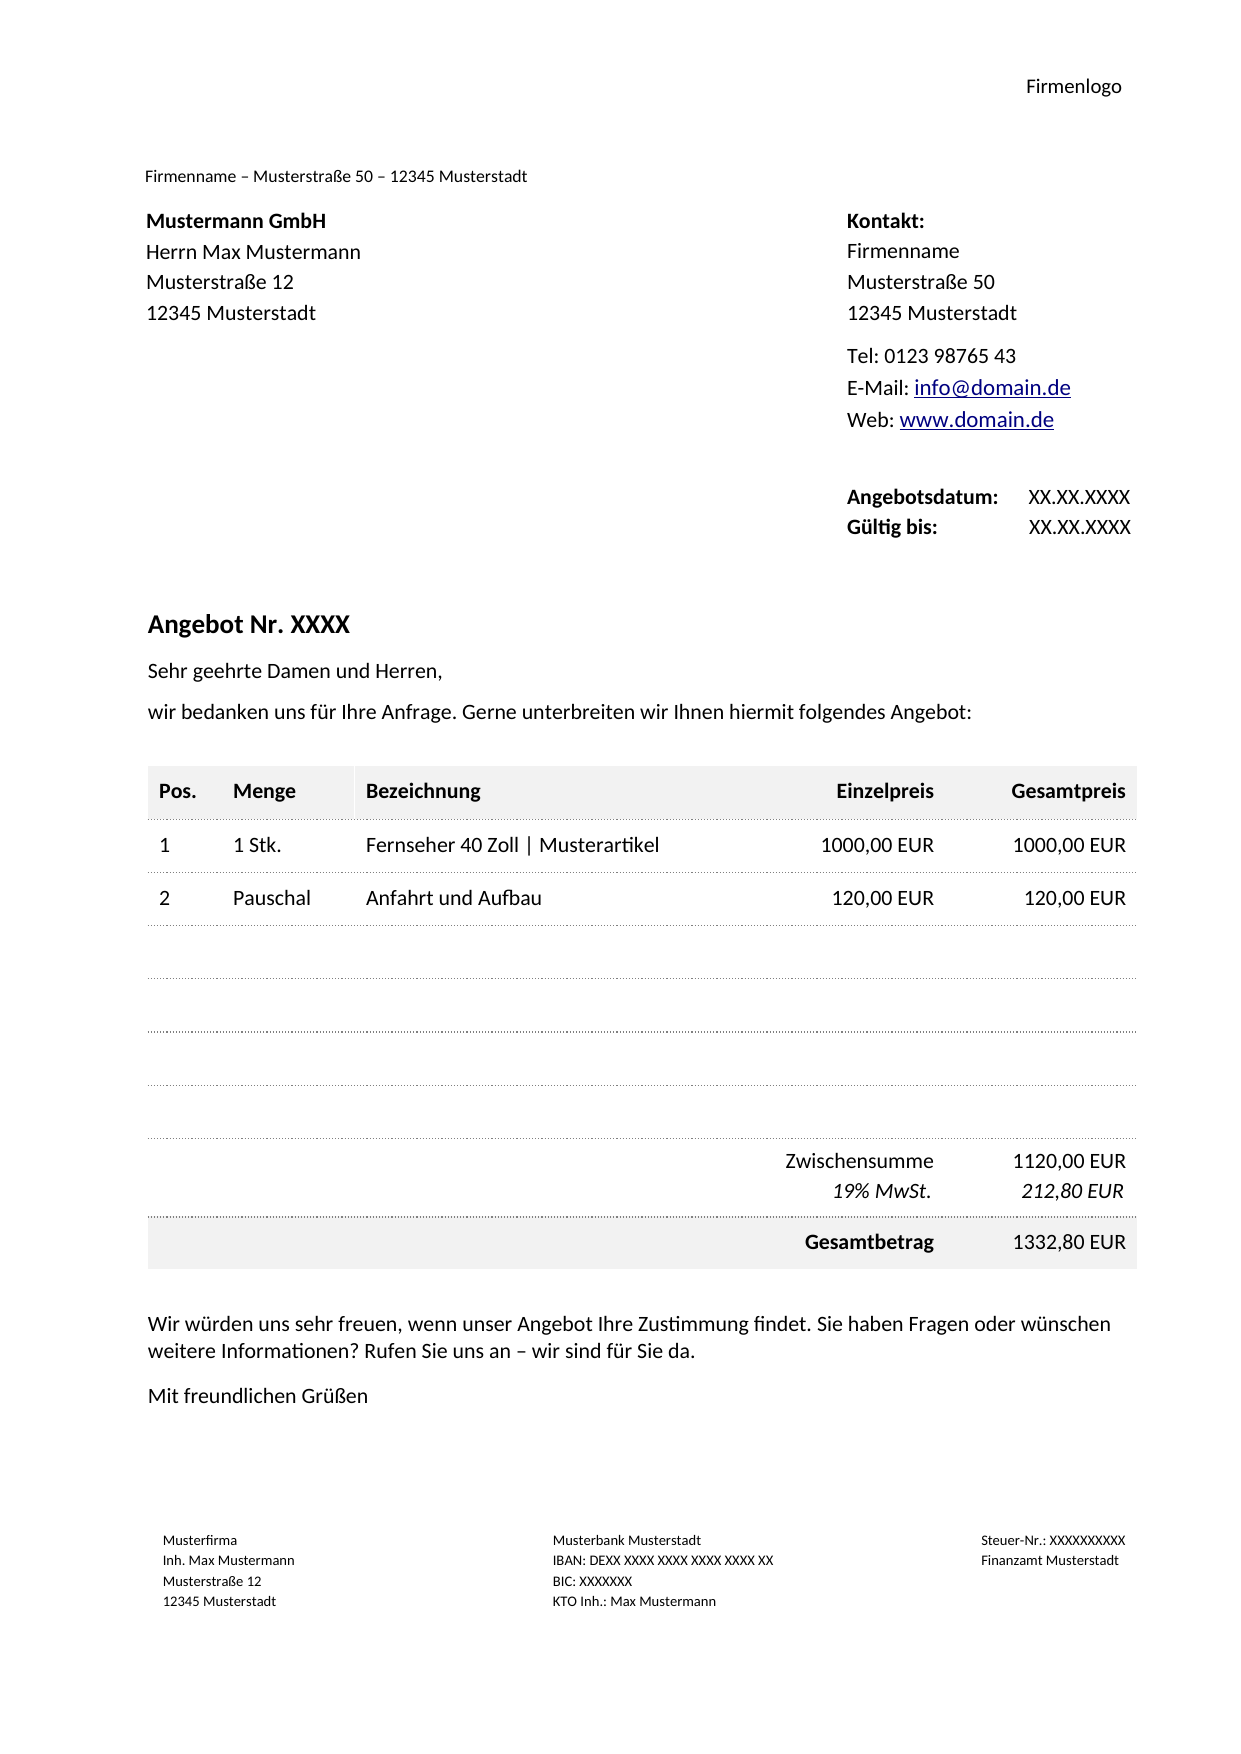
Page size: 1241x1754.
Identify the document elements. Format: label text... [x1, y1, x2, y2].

table_cell [355, 1085, 768, 1138]
text 12345 Musterstadt [847, 299, 1133, 326]
text Firmenname – Musterstraße 50 – 12345 Musterstadt [145, 165, 568, 187]
table_cell [768, 925, 945, 978]
table_cell 1 Stk. [222, 819, 354, 872]
table_cell [945, 978, 1137, 1031]
text E-Mail: info@domain.de [847, 373, 1133, 401]
table_cell [222, 978, 354, 1031]
table_cell Gesamtbetrag [148, 1216, 945, 1269]
table_header Pos. [148, 766, 222, 819]
table_cell [768, 1031, 945, 1084]
table_cell [148, 1031, 222, 1084]
text Firmenname [847, 238, 1133, 264]
table_header Bezeichnung [355, 766, 768, 819]
table_cell [945, 1031, 1137, 1084]
table_cell [222, 1031, 354, 1084]
table_cell Anfahrt und Aufbau [355, 872, 768, 925]
table_cell [222, 925, 354, 978]
table_header Menge [222, 766, 354, 819]
table_cell [945, 925, 1137, 978]
table_cell 1 [148, 819, 222, 872]
text Gültig bis: XX.XX.XXXX [847, 513, 1133, 540]
text 12345 Musterstadt [146, 299, 406, 326]
table_cell 1000,00 EUR [945, 819, 1137, 872]
text Mit freundlichen Grüßen [148, 1382, 1122, 1408]
table_cell Pauschal [222, 872, 354, 925]
table_cell [148, 925, 222, 978]
table_header Einzelpreis [768, 766, 945, 819]
table_cell [768, 1085, 945, 1138]
table_cell 120,00 EUR [945, 872, 1137, 925]
text Musterstraße 12 [146, 268, 406, 295]
table_cell [355, 978, 768, 1031]
text Angebotsdatum: XX.XX.XXXX [847, 483, 1133, 509]
table_cell [945, 1085, 1137, 1138]
table_cell [768, 978, 945, 1031]
text Web: www.domain.de [847, 405, 1133, 433]
text Mustermann GmbH [146, 207, 406, 234]
table_cell [148, 1085, 222, 1138]
text wir bedanken uns für Ihre Anfrage. Gerne unterbreiten wir Ihnen hiermit folgendes Angebot: [148, 698, 1122, 752]
table_cell 2 [148, 872, 222, 925]
table_cell 1000,00 EUR [768, 819, 945, 872]
text Tel: 0123 98765 43 [847, 342, 1133, 369]
text Wir würden uns sehr freuen, wenn unser Angebot Ihre Zustimmung findet. Sie haben Fragen oder wünschen weitere Informationen? Rufen Sie uns an – wir sind für Sie da. [148, 1310, 1122, 1364]
table_cell Zwischensumme 19% MwSt. [148, 1138, 945, 1216]
table_cell 1332,80 EUR [945, 1216, 1137, 1269]
table_cell Fernseher 40 Zoll | Musterartikel [355, 819, 768, 872]
text Kontakt: [847, 207, 1133, 234]
table_cell 120,00 EUR [768, 872, 945, 925]
text Musterstraße 50 [847, 268, 1133, 295]
table_cell [355, 925, 768, 978]
table_header Gesamtpreis [945, 766, 1137, 819]
text Herrn Max Mustermann [146, 238, 406, 264]
table_cell [355, 1031, 768, 1084]
table_cell [222, 1085, 354, 1138]
table_cell [148, 978, 222, 1031]
text Sehr geehrte Damen und Herren, [148, 658, 1122, 684]
table_cell 1120,00 EUR 212,80 EUR [945, 1138, 1137, 1216]
text Angebot Nr. XXXX [148, 572, 1122, 640]
